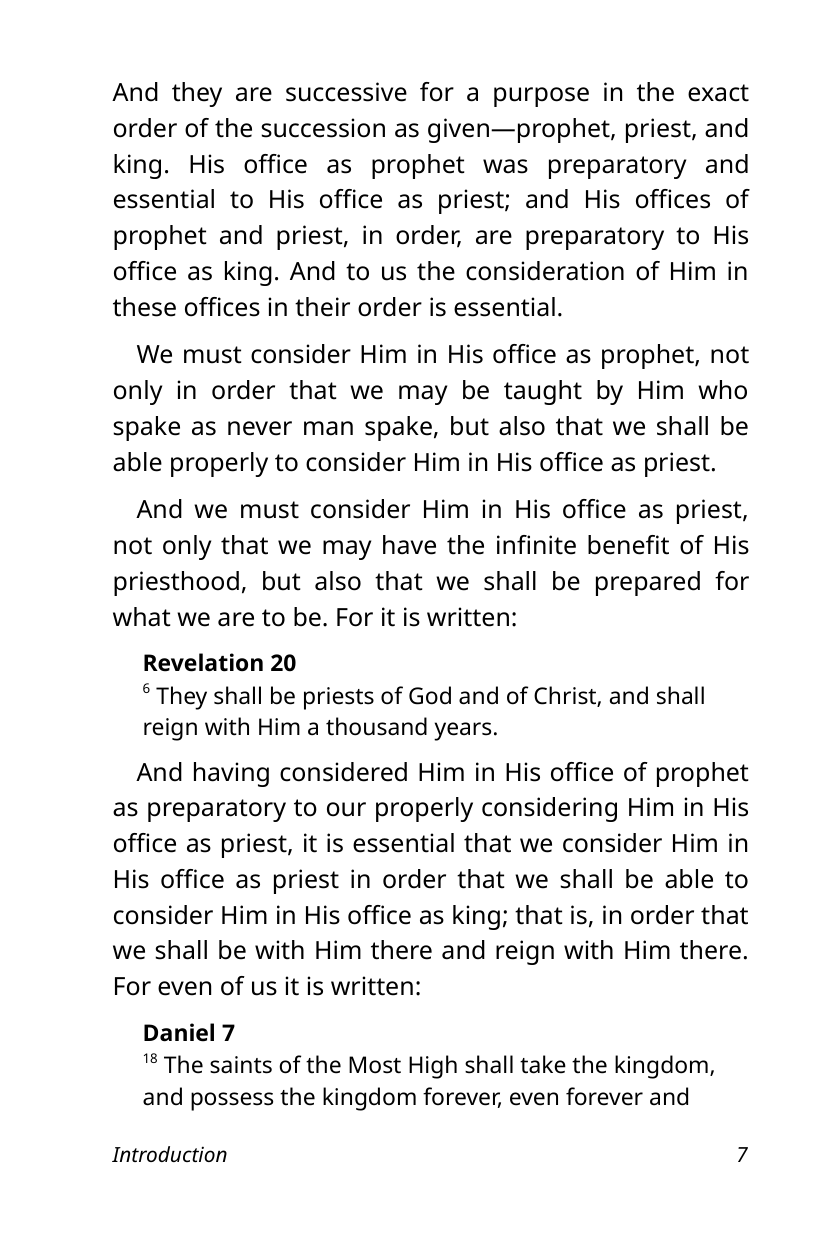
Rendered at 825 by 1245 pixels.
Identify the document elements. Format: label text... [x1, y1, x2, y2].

text And they are successive for a purpose in the exact order of the succession as given—prophet, priest, and king. His office as prophet was preparatory and essential to His office as priest; and His offices of prophet and priest, in order, are preparatory to His office as king. And to us the consideration of Him in these offices in their order is essential. [112, 75, 750, 323]
text And we must consider Him in His office as priest, not only that we may have the infinite benefit of His priesthood, but also that we shall be prepared for what we are to be. For it is written: [112, 492, 750, 633]
text Daniel 7 [142, 1017, 750, 1048]
text Revelation 20 [142, 647, 750, 678]
text 6 They shall be priests of God and of Christ, and shall reign with Him a thousand years. [142, 680, 720, 742]
text We must consider Him in His office as prophet, not only in order that we may be taught by Him who spake as never man spake, but also that we shall be able properly to consider Him in His office as priest. [112, 337, 750, 478]
text 18 The saints of the Most High shall take the kingdom, and possess the kingdom forever, even forever and [142, 1049, 720, 1112]
text And having considered Him in His office of prophet as preparatory to our properly considering Him in His office as priest, it is essential that we consider Him in His office as priest in order that we shall be able to consider Him in His office as king; that is, in order that we shall be with Him there and reign with Him there. For even of us it is written: [112, 754, 750, 1003]
